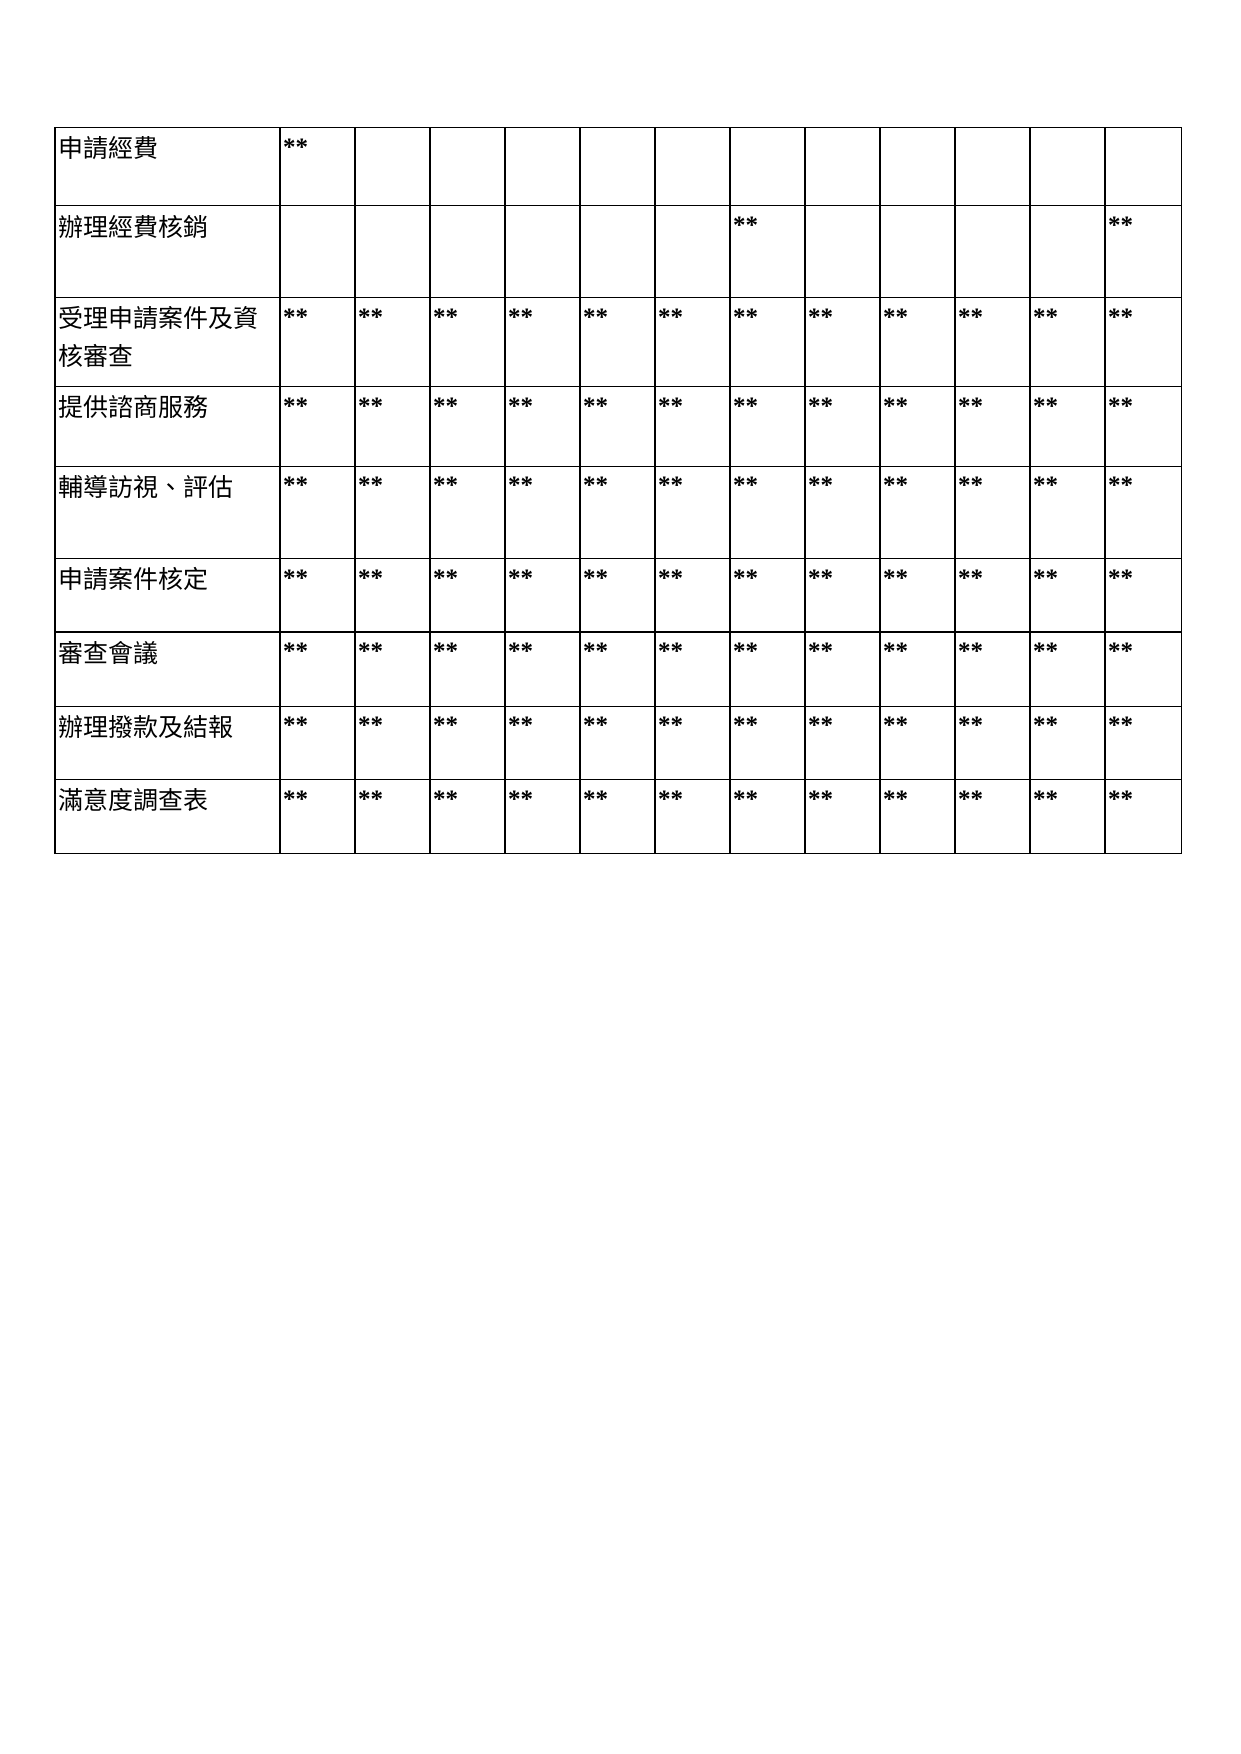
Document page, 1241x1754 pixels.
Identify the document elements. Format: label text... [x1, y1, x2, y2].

table_cell ** [506, 780, 579, 853]
table_cell ** [431, 559, 504, 631]
table_cell ** [581, 467, 654, 558]
table_cell ** [431, 467, 504, 558]
table_cell ** [506, 298, 579, 386]
table_cell ** [731, 559, 804, 631]
table_cell [1031, 206, 1104, 297]
table_cell [431, 128, 504, 205]
table_cell ** [506, 467, 579, 558]
table_cell ** [1106, 780, 1181, 853]
table_cell [1031, 128, 1104, 205]
table_cell ** [356, 298, 429, 386]
table_cell ** [881, 298, 954, 386]
table_cell ** [281, 707, 354, 779]
table_cell [731, 128, 804, 205]
table_cell [806, 206, 879, 297]
table_cell ** [581, 387, 654, 466]
table_cell [506, 206, 579, 297]
table_cell ** [431, 707, 504, 779]
table_cell ** [881, 387, 954, 466]
table_cell [881, 206, 954, 297]
table_cell ** [431, 633, 504, 706]
table_cell ** [1106, 559, 1181, 631]
table_cell ** [731, 780, 804, 853]
table_cell 審查會議 [56, 633, 279, 706]
table_cell ** [956, 633, 1029, 706]
table_cell ** [281, 633, 354, 706]
table_cell ** [1106, 467, 1181, 558]
table_cell ** [356, 387, 429, 466]
table_cell [356, 128, 429, 205]
table_cell ** [731, 387, 804, 466]
table_cell ** [806, 467, 879, 558]
table_cell [956, 128, 1029, 205]
table_cell [956, 206, 1029, 297]
table_cell ** [581, 559, 654, 631]
table_cell ** [806, 559, 879, 631]
table_cell ** [431, 387, 504, 466]
table_cell ** [281, 128, 354, 205]
table_cell ** [431, 298, 504, 386]
table_cell ** [1106, 206, 1181, 297]
table_cell ** [1031, 387, 1104, 466]
table_cell ** [656, 559, 729, 631]
table_cell ** [356, 707, 429, 779]
table_cell ** [656, 467, 729, 558]
table_cell [281, 206, 354, 297]
table_cell ** [1031, 467, 1104, 558]
table_cell [581, 128, 654, 205]
table_cell 提供諮商服務 [56, 387, 279, 466]
table_cell ** [806, 707, 879, 779]
table_cell 申請案件核定 [56, 559, 279, 631]
table_cell ** [881, 559, 954, 631]
table_cell ** [881, 467, 954, 558]
table_cell 滿意度調查表 [56, 780, 279, 853]
table_cell ** [731, 707, 804, 779]
table_cell ** [356, 633, 429, 706]
table_cell ** [881, 633, 954, 706]
table_cell ** [506, 707, 579, 779]
table_cell ** [956, 559, 1029, 631]
table_cell ** [956, 707, 1029, 779]
table_cell ** [581, 780, 654, 853]
table_cell ** [656, 387, 729, 466]
table_cell ** [731, 467, 804, 558]
table_cell ** [731, 206, 804, 297]
table_cell ** [806, 298, 879, 386]
table_cell ** [1106, 387, 1181, 466]
table_cell ** [506, 387, 579, 466]
table_cell 輔導訪視、評估 [56, 467, 279, 558]
table_cell ** [356, 467, 429, 558]
table_cell ** [1031, 298, 1104, 386]
table_cell ** [1031, 780, 1104, 853]
table_cell ** [1031, 707, 1104, 779]
table_cell ** [1031, 559, 1104, 631]
table_cell ** [806, 633, 879, 706]
table_cell ** [281, 780, 354, 853]
table_cell ** [581, 298, 654, 386]
table_cell ** [1031, 633, 1104, 706]
table_cell ** [1106, 633, 1181, 706]
table_cell ** [656, 298, 729, 386]
table_cell [806, 128, 879, 205]
table_cell ** [656, 780, 729, 853]
table_cell ** [806, 387, 879, 466]
table_cell ** [956, 467, 1029, 558]
table_cell ** [1106, 298, 1181, 386]
table_cell ** [281, 559, 354, 631]
table_cell ** [431, 780, 504, 853]
table_cell ** [656, 633, 729, 706]
table_cell ** [281, 467, 354, 558]
table_cell ** [656, 707, 729, 779]
table_cell ** [956, 298, 1029, 386]
table_cell ** [281, 298, 354, 386]
table_cell ** [581, 707, 654, 779]
table_cell ** [506, 559, 579, 631]
table_cell [431, 206, 504, 297]
table_cell ** [506, 633, 579, 706]
table_cell ** [1106, 707, 1181, 779]
table_cell [881, 128, 954, 205]
table_cell [656, 206, 729, 297]
table_cell [656, 128, 729, 205]
table_cell ** [581, 633, 654, 706]
table_cell ** [956, 387, 1029, 466]
table_cell [356, 206, 429, 297]
table_cell [581, 206, 654, 297]
table_cell 申請經費 [56, 128, 279, 205]
table_cell 辦理經費核銷 [56, 206, 279, 297]
table_cell ** [881, 780, 954, 853]
table_cell ** [356, 780, 429, 853]
table_cell ** [806, 780, 879, 853]
table_cell ** [356, 559, 429, 631]
table_cell [1106, 128, 1181, 205]
table_cell ** [881, 707, 954, 779]
table_cell [506, 128, 579, 205]
table_cell 辦理撥款及結報 [56, 707, 279, 779]
table_cell 受理申請案件及資核審查 [56, 298, 279, 386]
table_cell ** [731, 298, 804, 386]
table_cell ** [281, 387, 354, 466]
table_cell ** [956, 780, 1029, 853]
table_cell ** [731, 633, 804, 706]
